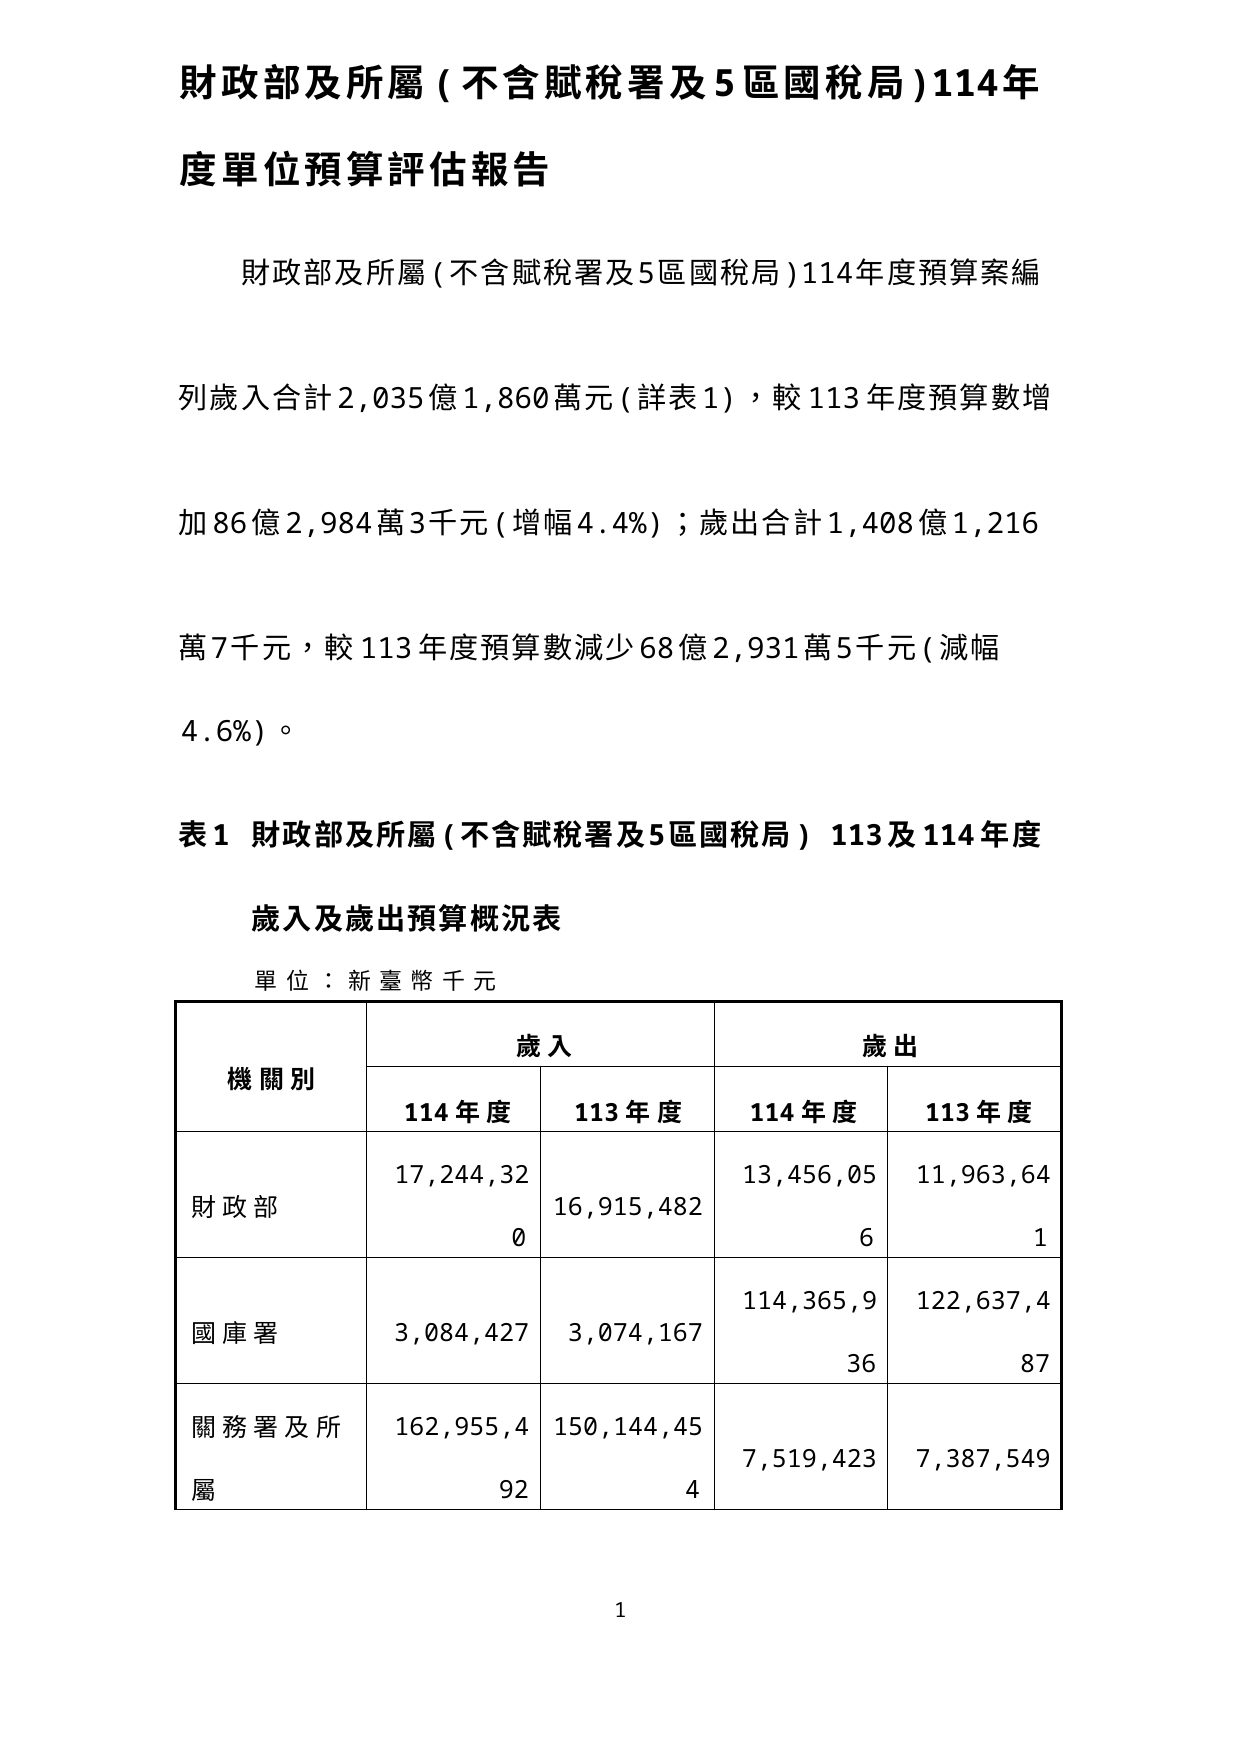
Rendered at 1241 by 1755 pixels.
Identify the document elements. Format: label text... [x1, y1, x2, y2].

table_cell 162,955,492 [367, 1384, 540, 1509]
table_header 機關別 [177, 1003, 366, 1131]
table_header 歲出 [715, 1003, 1060, 1066]
table_cell 150,144,454 [541, 1384, 714, 1509]
table_cell 國庫署 [177, 1258, 366, 1383]
table_cell 7,519,423 [715, 1384, 887, 1509]
table_cell 17,244,320 [367, 1132, 540, 1257]
table_cell 3,084,427 [367, 1258, 540, 1383]
text 表1 財政部及所屬(不含賦稅署及5區國稅局) 113及114年度歲入及歲出預算概況表 單位：新臺幣千元 [177, 750, 1063, 1000]
table_cell 3,074,167 [541, 1258, 714, 1383]
table_cell 113年度 [888, 1067, 1060, 1131]
table_cell 11,963,641 [888, 1132, 1060, 1257]
table_cell 13,456,056 [715, 1132, 887, 1257]
table_cell 114年度 [367, 1067, 540, 1131]
table_header 歲入 [367, 1003, 714, 1066]
table_cell 財政部 [177, 1132, 366, 1257]
text 財政部及所屬(不含賦稅署及5區國稅局)114年度單位預算評估報告 [177, 0, 1063, 187]
table_cell 114年度 [715, 1067, 887, 1131]
table_cell 關務署及所屬 [177, 1384, 366, 1509]
text 財政部及所屬(不含賦稅署及5區國稅局)114年度預算案編列歲入合計2,035億1,860萬元(詳表1)，較113年度預算數增加86億2,984萬3千元(增幅4.4%)；歲出合計1,408億1,216萬7千元，較113年度預算數減少68億2,931萬5千元(減幅4.6%)。 [177, 187, 1063, 750]
table_cell 16,915,482 [541, 1132, 714, 1257]
table_cell 114,365,936 [715, 1258, 887, 1383]
table_cell 7,387,549 [888, 1384, 1060, 1509]
table_cell 113年度 [541, 1067, 714, 1131]
table_cell 122,637,487 [888, 1258, 1060, 1383]
